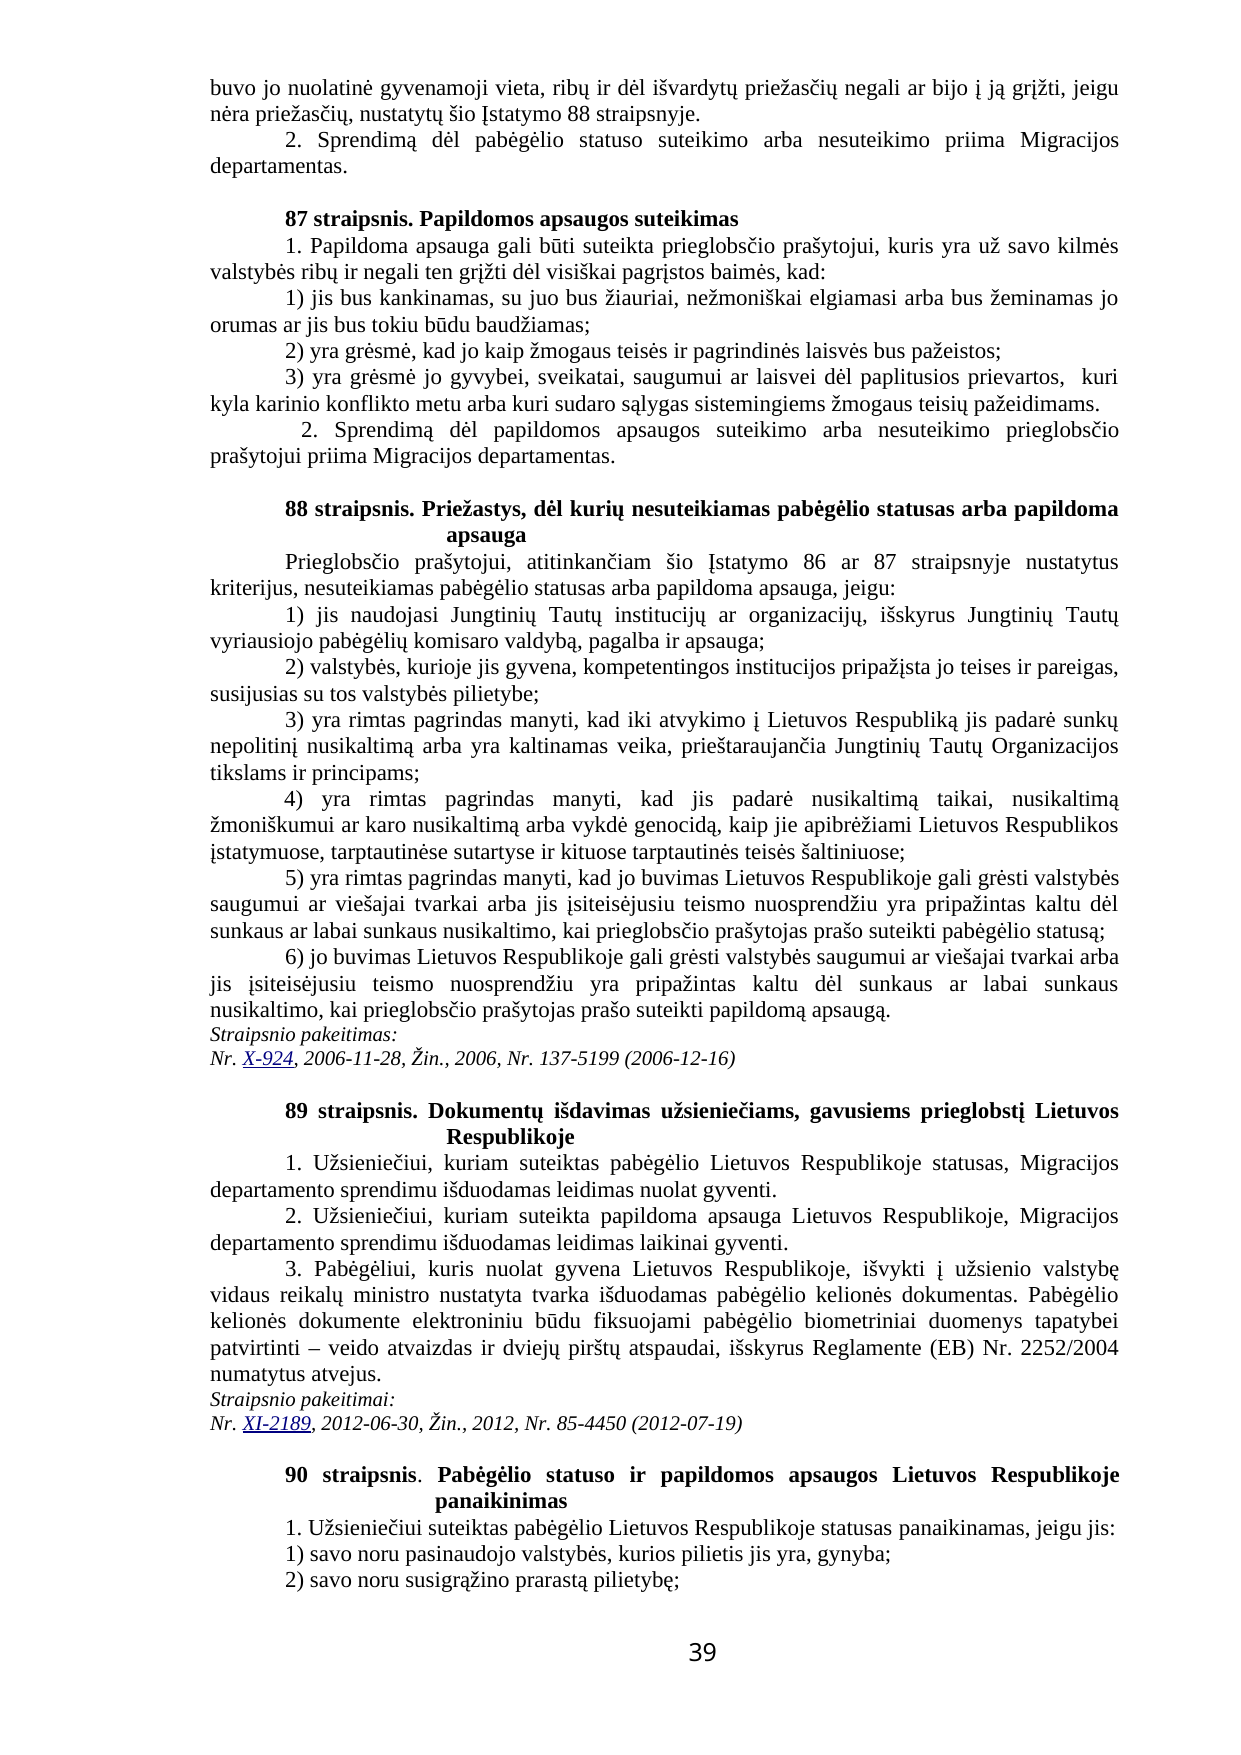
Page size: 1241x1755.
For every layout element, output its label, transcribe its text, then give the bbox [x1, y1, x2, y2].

text 89 straipsnis. Dokumentų išdavimas užsieniečiams, gavusiems prieglobstį Lietuvos Respublikoje [285, 1097, 1120, 1149]
text 2. Užsieniečiui, kuriam suteikta papildoma apsauga Lietuvos Respublikoje, Migracijos departamento sprendimu išduodamas leidimas laikinai gyventi. [210, 1202, 1120, 1255]
text 3) yra grėsmė jo gyvybei, sveikatai, saugumui ar laisvei dėl paplitusios prievartos, kuri kyla karinio konflikto metu arba kuri sudaro sąlygas sistemingiems žmogaus teisių pažeidimams. [210, 363, 1120, 416]
text 4) yra rimtas pagrindas manyti, kad jis padarė nusikaltimą taikai, nusikaltimą žmoniškumui ar karo nusikaltimą arba vykdė genocidą, kaip jie apibrėžiami Lietuvos Respublikos įstatymuose, tarptautinėse sutartyse ir kituose tarptautinės teisės šaltiniuose; [210, 785, 1120, 864]
text 3. Pabėgėliui, kuris nuolat gyvena Lietuvos Respublikoje, išvykti į užsienio valstybę vidaus reikalų ministro nustatyta tvarka išduodamas pabėgėlio kelionės dokumentas. Pabėgėlio kelionės dokumente elektroniniu būdu fiksuojami pabėgėlio biometriniai duomenys tapatybei patvirtinti – veido atvaizdas ir dviejų pirštų atspaudai, išskyrus Reglamente (EB) Nr. 2252/2004 numatytus atvejus. [210, 1255, 1120, 1387]
text 2) savo noru susigrąžino prarastą pilietybę; [210, 1567, 1120, 1593]
text 5) yra rimtas pagrindas manyti, kad jo buvimas Lietuvos Respublikoje gali grėsti valstybės saugumui ar viešajai tvarkai arba jis įsiteisėjusiu teismo nuosprendžiu yra pripažintas kaltu dėl sunkaus ar labai sunkaus nusikaltimo, kai prieglobsčio prašytojas prašo suteikti pabėgėlio statusą; [210, 864, 1120, 943]
text Nr. XI-2189, 2012-06-30, Žin., 2012, Nr. 85-4450 (2012-07-19) [210, 1411, 1120, 1435]
text 2. Sprendimą dėl papildomos apsaugos suteikimo arba nesuteikimo prieglobsčio prašytojui priima Migracijos departamentas. [210, 416, 1120, 469]
text Prieglobsčio prašytojui, atitinkančiam šio Įstatymo 86 ar 87 straipsnyje nustatytus kriterijus, nesuteikiamas pabėgėlio statusas arba papildoma apsauga, jeigu: [210, 548, 1120, 601]
text buvo jo nuolatinė gyvenamoji vieta, ribų ir dėl išvardytų priežasčių negali ar bijo į ją grįžti, jeigu nėra priežasčių, nustatytų šio Įstatymo 88 straipsnyje. [210, 73, 1120, 126]
text 3) yra rimtas pagrindas manyti, kad iki atvykimo į Lietuvos Respubliką jis padarė sunkų nepolitinį nusikaltimą arba yra kaltinamas veika, prieštaraujančia Jungtinių Tautų Organizacijos tikslams ir principams; [210, 706, 1120, 785]
text 1) savo noru pasinaudojo valstybės, kurios pilietis jis yra, gynyba; [210, 1540, 1120, 1567]
text 87 straipsnis. Papildomos apsaugos suteikimas [210, 205, 1120, 232]
text 88 straipsnis. Priežastys, dėl kurių nesuteikiamas pabėgėlio statusas arba papildoma apsauga [285, 495, 1120, 548]
text 1) jis naudojasi Jungtinių Tautų institucijų ar organizacijų, išskyrus Jungtinių Tautų vyriausiojo pabėgėlių komisaro valdybą, pagalba ir apsauga; [210, 601, 1120, 653]
text 2) valstybės, kurioje jis gyvena, kompetentingos institucijos pripažįsta jo teises ir pareigas, susijusias su tos valstybės pilietybe; [210, 653, 1120, 706]
text 1. Užsieniečiui, kuriam suteiktas pabėgėlio Lietuvos Respublikoje statusas, Migracijos departamento sprendimu išduodamas leidimas nuolat gyventi. [210, 1149, 1120, 1202]
text 2) yra grėsmė, kad jo kaip žmogaus teisės ir pagrindinės laisvės bus pažeistos; [210, 337, 1120, 363]
text 1. Užsieniečiui suteiktas pabėgėlio Lietuvos Respublikoje statusas panaikinamas, jeigu jis: [210, 1514, 1120, 1540]
text Straipsnio pakeitimai: [210, 1387, 1120, 1411]
text Straipsnio pakeitimas: [210, 1022, 1120, 1046]
text 1. Papildoma apsauga gali būti suteikta prieglobsčio prašytojui, kuris yra už savo kilmės valstybės ribų ir negali ten grįžti dėl visiškai pagrįstos baimės, kad: [210, 232, 1120, 284]
text 90 straipsnis. Pabėgėlio statuso ir papildomos apsaugos Lietuvos Respublikoje panaikinimas [285, 1461, 1120, 1514]
text 2. Sprendimą dėl pabėgėlio statuso suteikimo arba nesuteikimo priima Migracijos departamentas. [210, 126, 1120, 179]
text 1) jis bus kankinamas, su juo bus žiauriai, nežmoniškai elgiamasi arba bus žeminamas jo orumas ar jis bus tokiu būdu baudžiamas; [210, 284, 1120, 337]
text Nr. X-924, 2006-11-28, Žin., 2006, Nr. 137-5199 (2006-12-16) [210, 1046, 1120, 1070]
text 6) jo buvimas Lietuvos Respublikoje gali grėsti valstybės saugumui ar viešajai tvarkai arba jis įsiteisėjusiu teismo nuosprendžiu yra pripažintas kaltu dėl sunkaus ar labai sunkaus nusikaltimo, kai prieglobsčio prašytojas prašo suteikti papildomą apsaugą. [210, 943, 1120, 1022]
